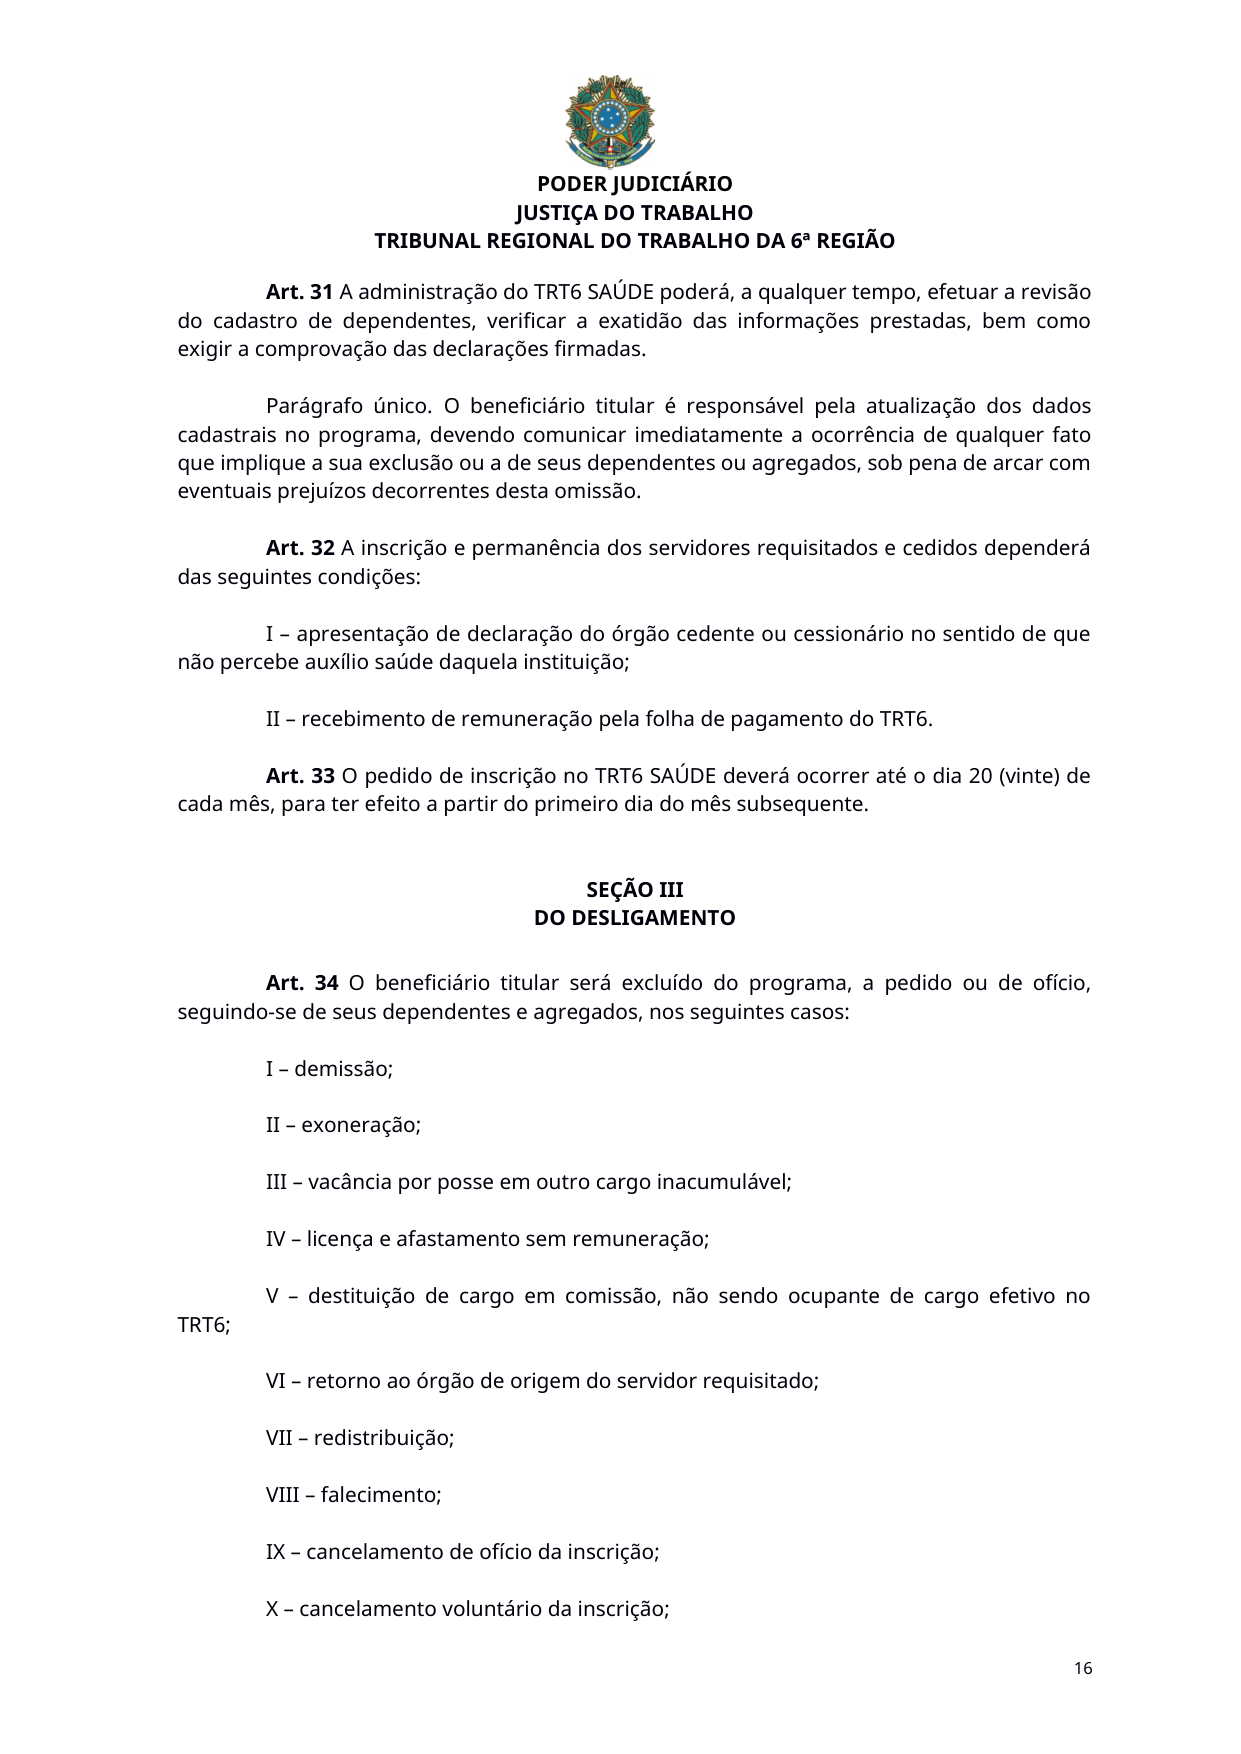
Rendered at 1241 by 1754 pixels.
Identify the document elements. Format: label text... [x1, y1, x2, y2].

text Art. 34 O beneficiário titular será excluído do programa, a pedido ou de ofício, seguindo-se de seus dependentes e agregados, nos seguintes casos: [177, 968, 1092, 1025]
text X – cancelamento voluntário da inscrição; [177, 1594, 1092, 1622]
text Art. 32 A inscrição e permanência dos servidores requisitados e cedidos dependerá das seguintes condições: [177, 533, 1092, 590]
text I – demissão; [177, 1054, 1092, 1082]
text Parágrafo único. O beneficiário titular é responsável pela atualização dos dados cadastrais no programa, devendo comunicar imediatamente a ocorrência de qualquer fato que implique a sua exclusão ou a de seus dependentes ou agregados, sob pena de arcar com eventuais prejuízos decorrentes desta omissão. [177, 391, 1092, 505]
text IX – cancelamento de ofício da inscrição; [177, 1537, 1092, 1566]
text IV – licença e afastamento sem remuneração; [177, 1224, 1092, 1253]
text V – destituição de cargo em comissão, não sendo ocupante de cargo efetivo no TRT6; [177, 1281, 1092, 1338]
text II – recebimento de remuneração pela folha de pagamento do TRT6. [177, 704, 1092, 732]
text VII – redistribuição; [177, 1423, 1092, 1452]
text VI – retorno ao órgão de origem do servidor requisitado; [177, 1367, 1092, 1395]
subtitle SEÇÃO III [177, 875, 1092, 903]
text Art. 33 O pedido de inscrição no TRT6 SAÚDE deverá ocorrer até o dia 20 (vinte) de cada mês, para ter efeito a partir do primeiro dia do mês subsequente. [177, 761, 1092, 818]
text III – vacância por posse em outro cargo inacumulável; [177, 1167, 1092, 1196]
text I – apresentação de declaração do órgão cedente ou cessionário no sentido de que não percebe auxílio saúde daquela instituição; [177, 619, 1092, 676]
text VIII – falecimento; [177, 1480, 1092, 1509]
picture [565, 75, 655, 170]
text II – exoneração; [177, 1111, 1092, 1139]
subtitle DO DESLIGAMENTO [177, 903, 1092, 932]
text Art. 31 A administração do TRT6 SAÚDE poderá, a qualquer tempo, efetuar a revisão do cadastro de dependentes, verificar a exatidão das informações prestadas, bem como exigir a comprovação das declarações firmadas. [177, 277, 1092, 363]
